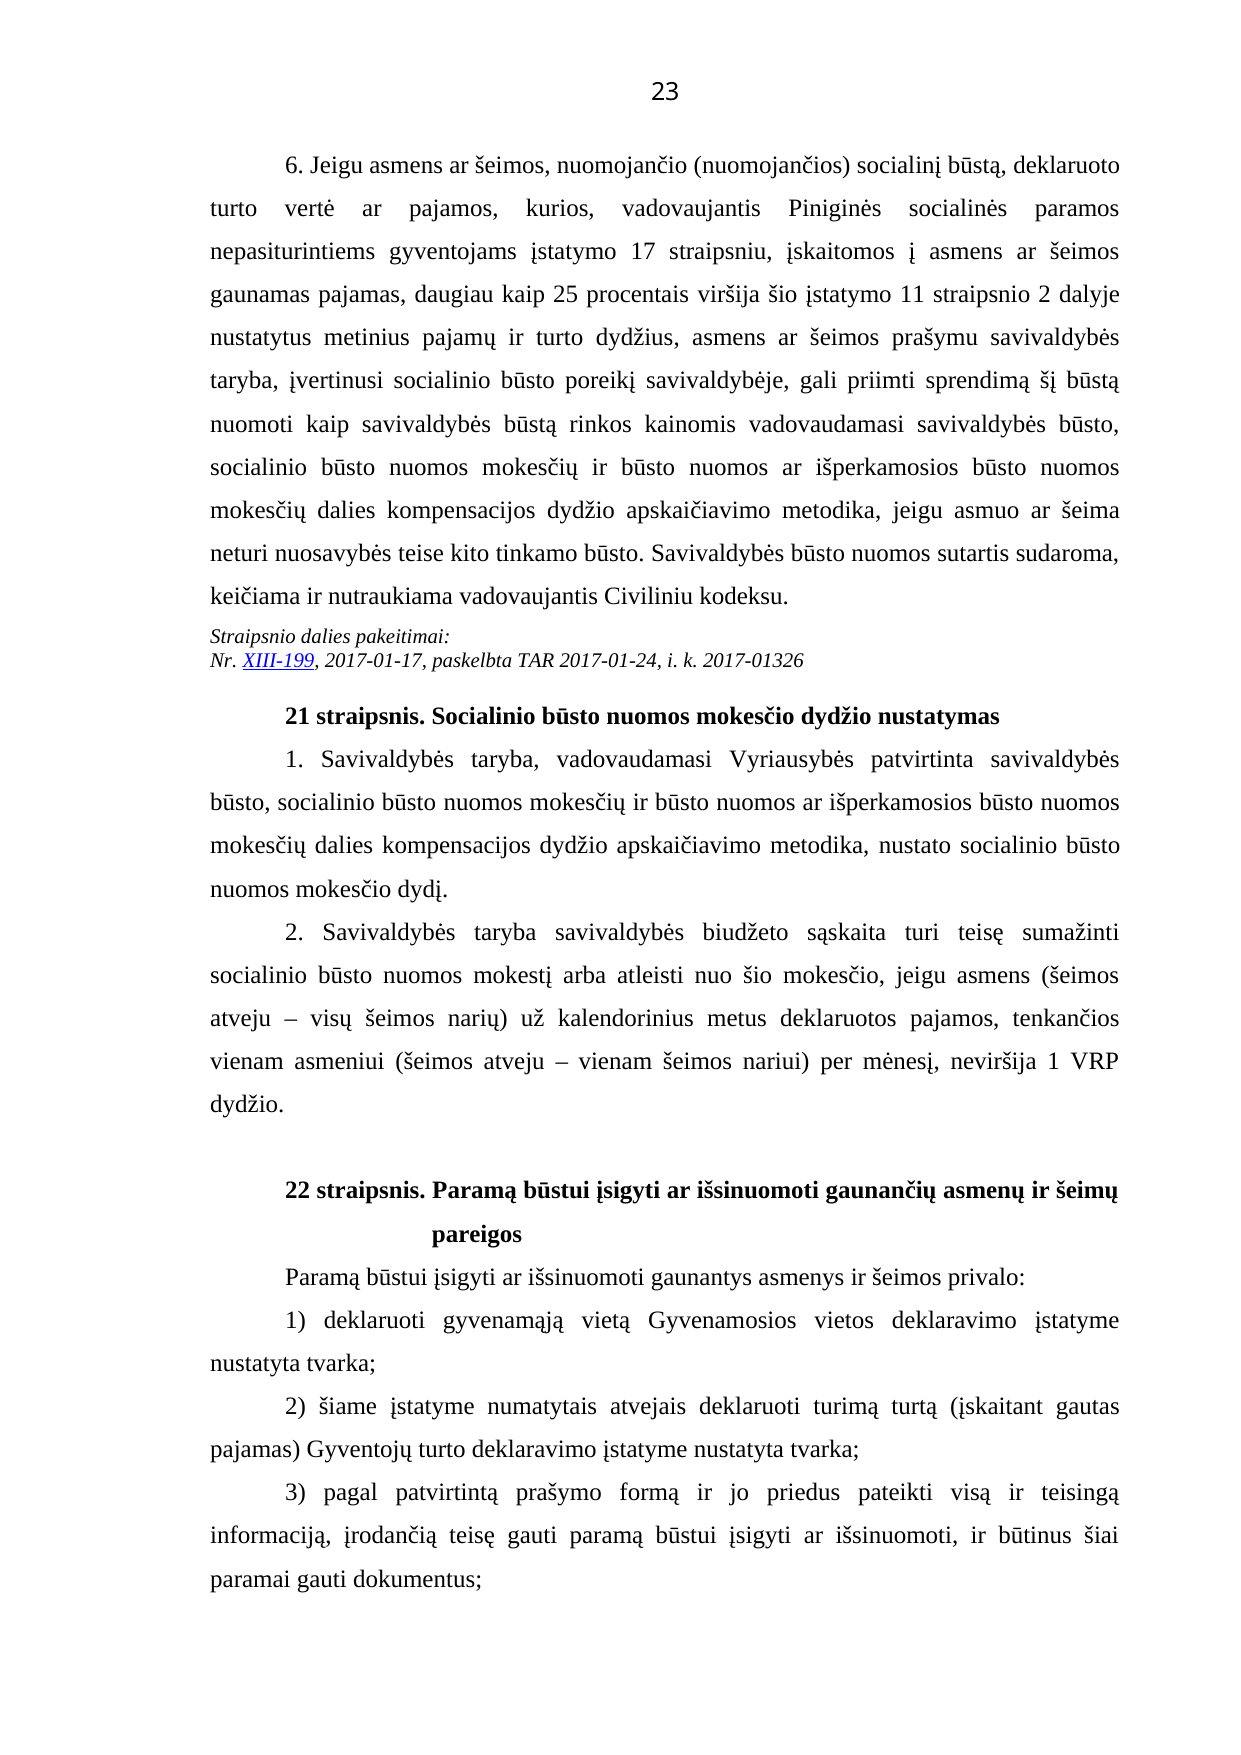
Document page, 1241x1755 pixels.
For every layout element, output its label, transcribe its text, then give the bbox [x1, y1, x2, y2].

text Nr. XIII-199, 2017-01-17, paskelbta TAR 2017-01-24, i. k. 2017-01326 [210, 648, 1120, 672]
text Straipsnio dalies pakeitimai: [210, 624, 1120, 648]
text 22 straipsnis. Paramą būstui įsigyti ar išsinuomoti gaunančių asmenų ir šeimų pareigos [285, 1176, 1120, 1247]
text 2. Savivaldybės taryba savivaldybės biudžeto sąskaita turi teisę sumažinti socialinio būsto nuomos mokestį arba atleisti nuo šio mokesčio, jeigu asmens (šeimos atveju – visų šeimos narių) už kalendorinius metus deklaruotos pajamos, tenkančios vienam asmeniui (šeimos atveju – vienam šeimos nariui) per mėnesį, neviršija 1 VRP dydžio. [210, 917, 1120, 1118]
text Paramą būstui įsigyti ar išsinuomoti gaunantys asmenys ir šeimos privalo: [210, 1262, 1120, 1291]
text 21 straipsnis. Socialinio būsto nuomos mokesčio dydžio nustatymas [210, 701, 1120, 730]
text 3) pagal patvirtintą prašymo formą ir jo priedus pateikti visą ir teisingą informaciją, įrodančią teisę gauti paramą būstui įsigyti ar išsinuomoti, ir būtinus šiai paramai gauti dokumentus; [210, 1477, 1120, 1592]
text 1. Savivaldybės taryba, vadovaudamasi Vyriausybės patvirtinta savivaldybės būsto, socialinio būsto nuomos mokesčių ir būsto nuomos ar išperkamosios būsto nuomos mokesčių dalies kompensacijos dydžio apskaičiavimo metodika, nustato socialinio būsto nuomos mokesčio dydį. [210, 744, 1120, 902]
text 1) deklaruoti gyvenamąją vietą Gyvenamosios vietos deklaravimo įstatyme nustatyta tvarka; [210, 1305, 1120, 1377]
text 6. Jeigu asmens ar šeimos, nuomojančio (nuomojančios) socialinį būstą, deklaruoto turto vertė ar pajamos, kurios, vadovaujantis Piniginės socialinės paramos nepasiturintiems gyventojams įstatymo 17 straipsniu, įskaitomos į asmens ar šeimos gaunamas pajamas, daugiau kaip 25 procentais viršija šio įstatymo 11 straipsnio 2 dalyje nustatytus metinius pajamų ir turto dydžius, asmens ar šeimos prašymu savivaldybės taryba, įvertinusi socialinio būsto poreikį savivaldybėje, gali priimti sprendimą šį būstą nuomoti kaip savivaldybės būstą rinkos kainomis vadovaudamasi savivaldybės būsto, socialinio būsto nuomos mokesčių ir būsto nuomos ar išperkamosios būsto nuomos mokesčių dalies kompensacijos dydžio apskaičiavimo metodika, jeigu asmuo ar šeima neturi nuosavybės teise kito tinkamo būsto. Savivaldybės būsto nuomos sutartis sudaroma, keičiama ir nutraukiama vadovaujantis Civiliniu kodeksu. [210, 150, 1120, 610]
text 2) šiame įstatyme numatytais atvejais deklaruoti turimą turtą (įskaitant gautas pajamas) Gyventojų turto deklaravimo įstatyme nustatyta tvarka; [210, 1391, 1120, 1463]
